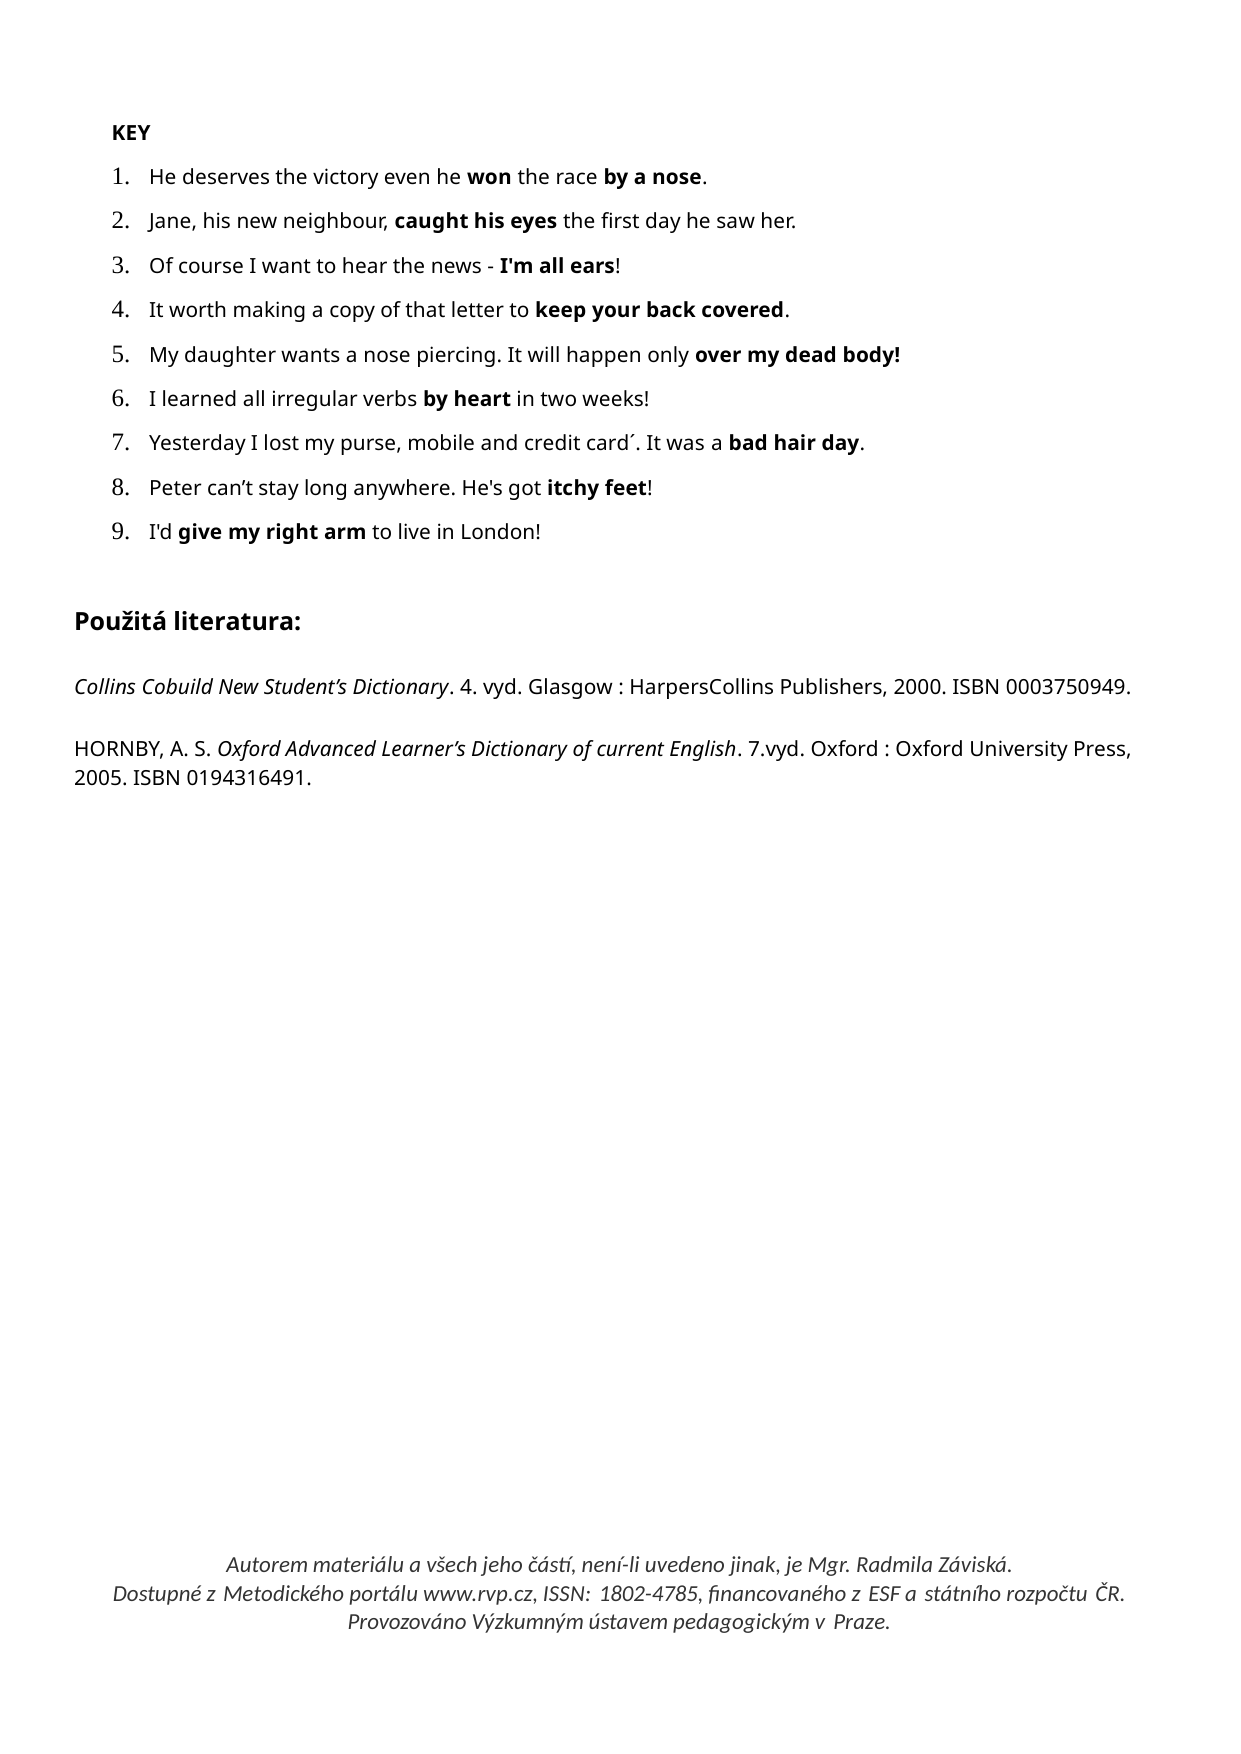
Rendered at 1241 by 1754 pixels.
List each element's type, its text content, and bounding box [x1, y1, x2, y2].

list I learned all irregular verbs by heart in two weeks! [111, 383, 1167, 412]
text Použitá literatura: [74, 604, 1167, 638]
list Peter can’t stay long anywhere. He's got itchy feet! [111, 472, 1167, 501]
list I'd give my right arm to live in London! [111, 516, 1167, 546]
list Yesterday I lost my purse, mobile and credit card´. It was a bad hair day. [111, 427, 1167, 457]
list Jane, his new neighbour, caught his eyes the first day he saw her. [111, 205, 1167, 235]
text Collins Cobuild New Student’s Dictionary. 4. vyd. Glasgow : HarpersCollins Publishers, 2000. ISBN 0003750949. [74, 672, 1167, 700]
list Of course I want to hear the news - I'm all ears! [111, 250, 1167, 279]
text KEY [111, 118, 1167, 147]
text HORNBY, A. S. Oxford Advanced Learner’s Dictionary of current English. 7.vyd. Oxford : Oxford University Press, 2005. ISBN 0194316491. [74, 734, 1167, 791]
list My daughter wants a nose piercing. It will happen only over my dead body! [111, 338, 1167, 368]
list It worth making a copy of that letter to keep your back covered. [111, 294, 1167, 324]
list He deserves the victory even he won the race by a nose. [111, 161, 1167, 191]
